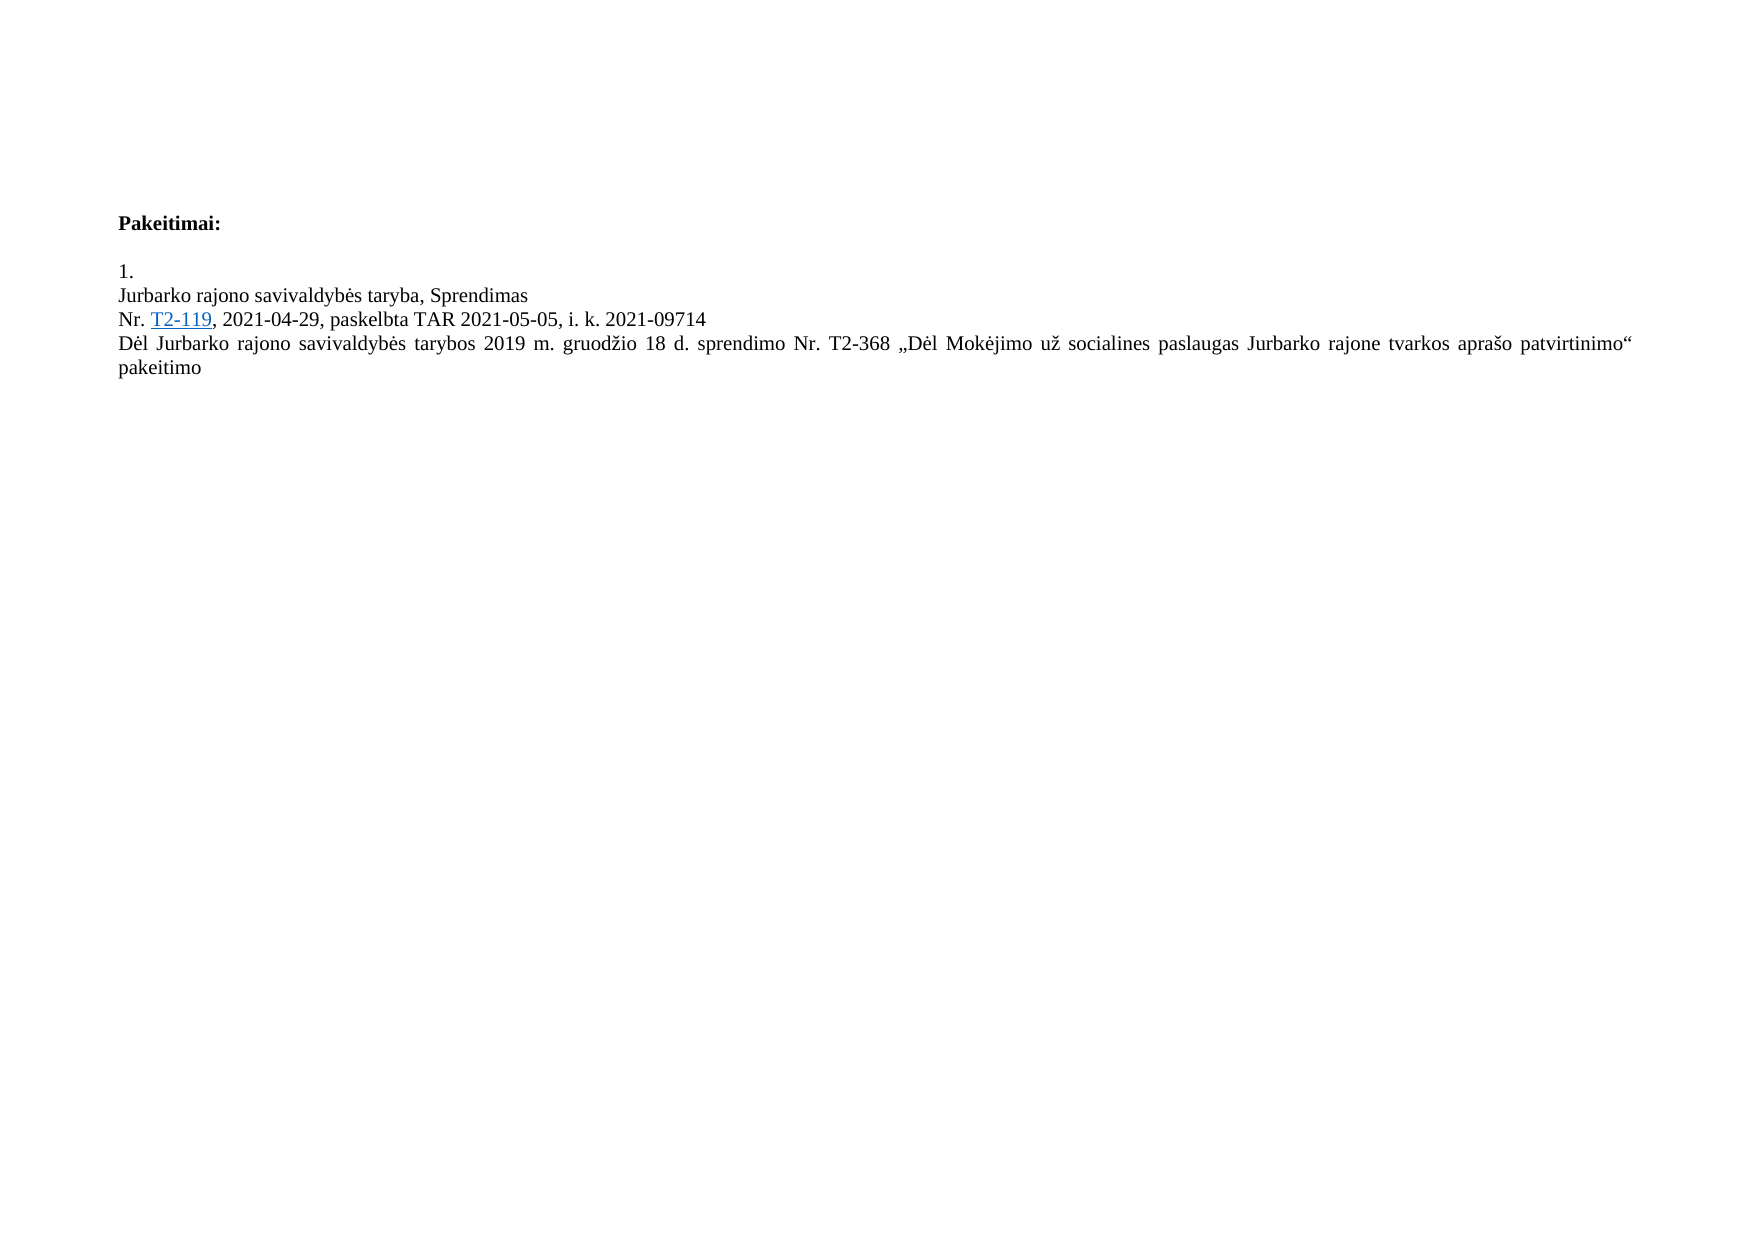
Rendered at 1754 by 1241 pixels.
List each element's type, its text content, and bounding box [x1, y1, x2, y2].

text Jurbarko rajono savivaldybės taryba, Sprendimas [118, 283, 1636, 307]
text Dėl Jurbarko rajono savivaldybės tarybos 2019 m. gruodžio 18 d. sprendimo Nr. T2-368 „Dėl Mokėjimo už socialines paslaugas Jurbarko rajone tvarkos aprašo patvirtinimo“ pakeitimo [118, 331, 1636, 379]
text Nr. T2-119, 2021-04-29, paskelbta TAR 2021-05-05, i. k. 2021-09714 [118, 307, 1636, 331]
text Pakeitimai: [118, 211, 1636, 234]
text 1. [118, 259, 1636, 283]
